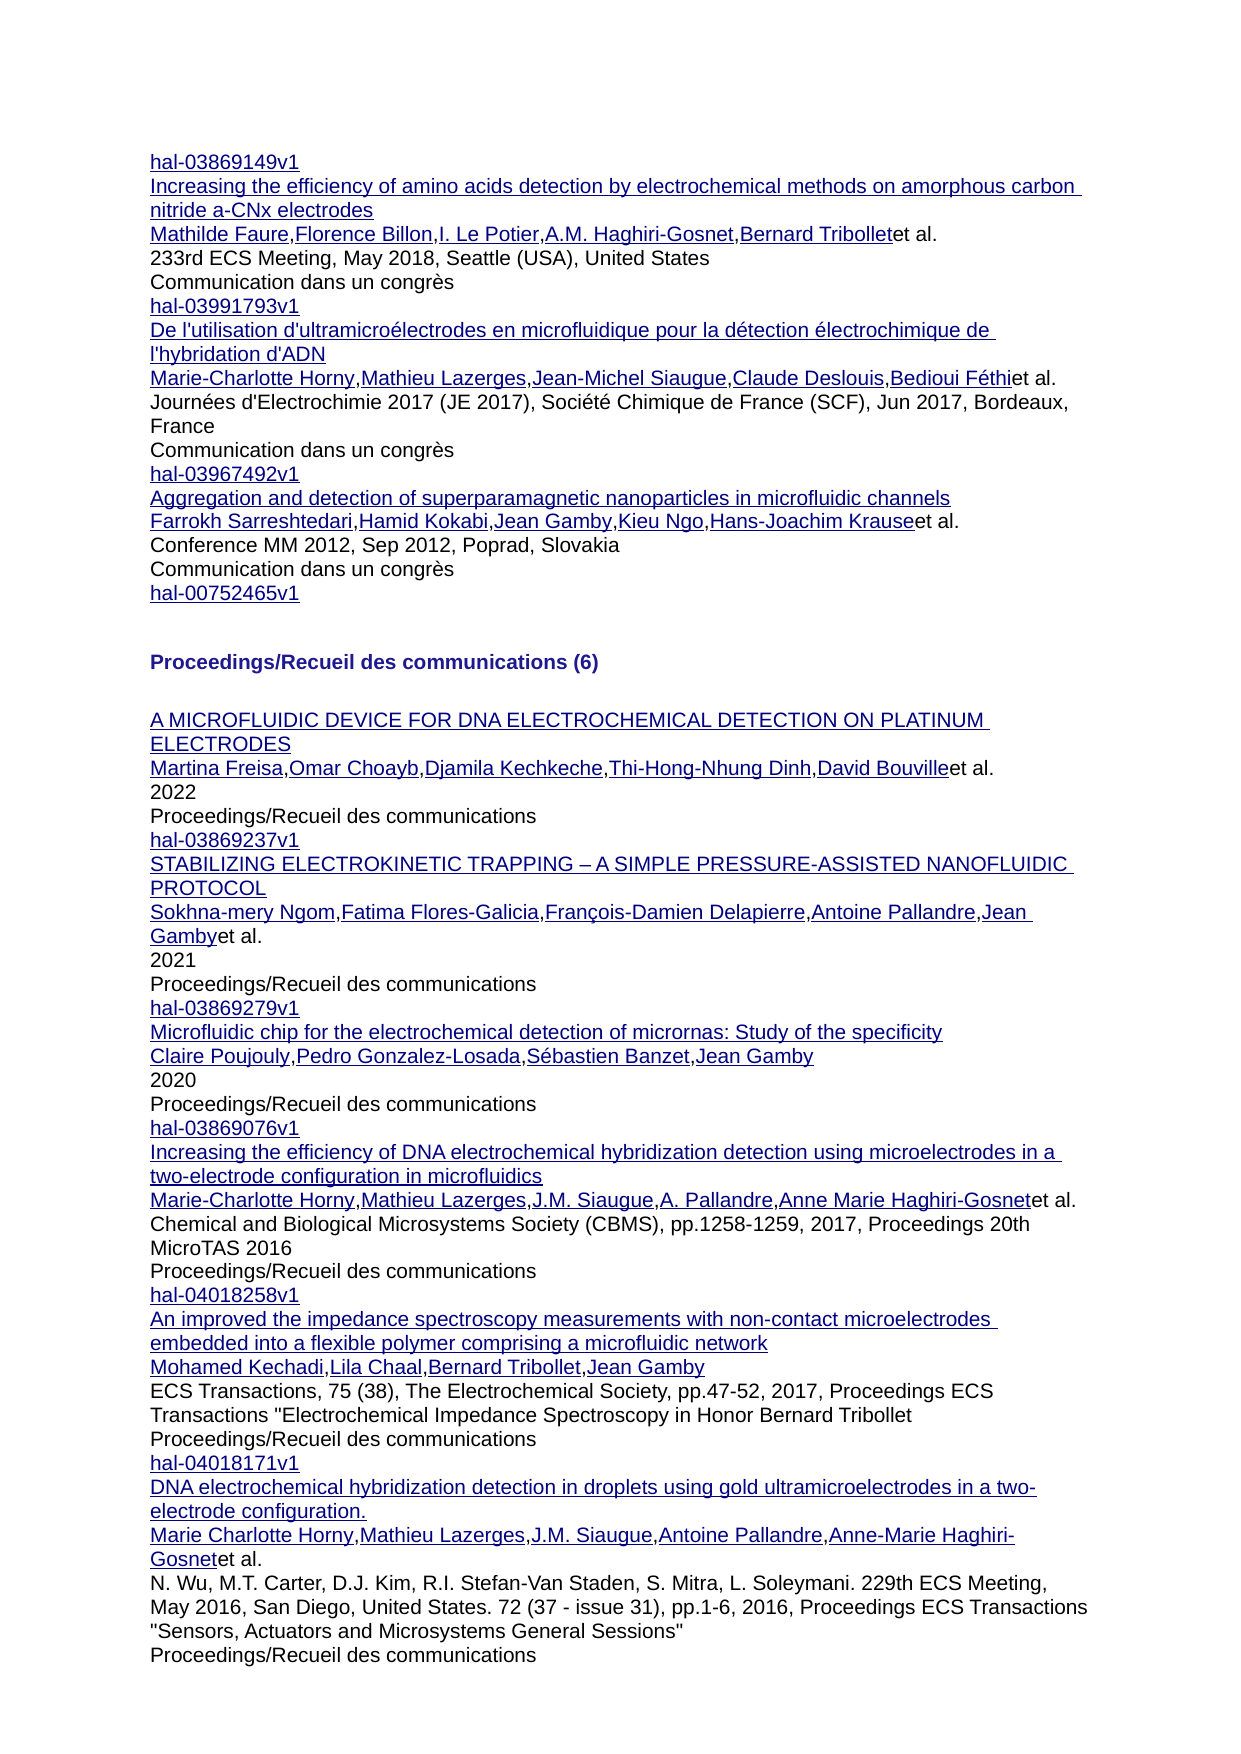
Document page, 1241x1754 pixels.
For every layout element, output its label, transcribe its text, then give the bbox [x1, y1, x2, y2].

table_cell Increasing the efficiency of DNA electrochemical hybridization detection using microelectrodes in a two-electrode configuration in microfluidics Marie-Charlotte Horny,Mathieu Lazerges,J.M. Siaugue,A. Pallandre,Anne Marie Haghiri-Gosnetet al. Chemical and Biological Microsystems Society (CBMS), pp.1258-1259, 2017, Proceedings 20th MicroTAS 2016 Proceedings/Recueil des communications hal-04018258v1 [150, 1140, 1090, 1307]
table_cell STABILIZING ELECTROKINETIC TRAPPING – A SIMPLE PRESSURE-ASSISTED NANOFLUIDIC PROTOCOL Sokhna‐mery Ngom,Fatima Flores-Galicia,François-Damien Delapierre,Antoine Pallandre,Jean Gambyet al. 2021 Proceedings/Recueil des communications hal-03869279v1 [150, 852, 1090, 1020]
table_header A MICROFLUIDIC DEVICE FOR DNA ELECTROCHEMICAL DETECTION ON PLATINUM ELECTRODES Martina Freisa,Omar Choayb,Djamila Kechkeche,Thi-Hong-Nhung Dinh,David Bouvilleet al. 2022 Proceedings/Recueil des communications hal-03869237v1 [150, 708, 1090, 852]
table_cell De l'utilisation d'ultramicroélectrodes en microfluidique pour la détection électrochimique de l'hybridation d'ADN Marie-Charlotte Horny,Mathieu Lazerges,Jean-Michel Siaugue,Claude Deslouis,Bedioui Féthiet al. Journées d'Electrochimie 2017 (JE 2017), Société Chimique de France (SCF), Jun 2017, Bordeaux, France Communication dans un congrès hal-03967492v1 [150, 318, 1090, 485]
subtitle Proceedings/Recueil des communications (6) [150, 650, 1090, 674]
table_cell DNA electrochemical hybridization detection in droplets using gold ultramicroelectrodes in a two-electrode configuration. Marie Charlotte Horny,Mathieu Lazerges,J.M. Siaugue,Antoine Pallandre,Anne-Marie Haghiri-Gosnetet al. N. Wu, M.T. Carter, D.J. Kim, R.I. Stefan-Van Staden, S. Mitra, L. Soleymani. 229th ECS Meeting, May 2016, San Diego, United States. 72 (37 - issue 31), pp.1-6, 2016, Proceedings ECS Transactions "Sensors, Actuators and Microsystems General Sessions" Proceedings/Recueil des communications [150, 1475, 1090, 1667]
table_cell hal-03869149v1 [150, 150, 1090, 174]
table_cell An improved the impedance spectroscopy measurements with non-contact microelectrodes embedded into a flexible polymer comprising a microfluidic network Mohamed Kechadi,Lila Chaal,Bernard Tribollet,Jean Gamby ECS Transactions, 75 (38), The Electrochemical Society, pp.47-52, 2017, Proceedings ECS Transactions "Electrochemical Impedance Spectroscopy in Honor Bernard Tribollet Proceedings/Recueil des communications hal-04018171v1 [150, 1307, 1090, 1475]
table_cell Aggregation and detection of superparamagnetic nanoparticles in microfluidic channels Farrokh Sarreshtedari,Hamid Kokabi,Jean Gamby,Kieu Ngo,Hans-Joachim Krauseet al. Conference MM 2012, Sep 2012, Poprad, Slovakia Communication dans un congrès hal-00752465v1 [150, 485, 1090, 605]
table_cell Increasing the efficiency of amino acids detection by electrochemical methods on amorphous carbon nitride a-CNx electrodes Mathilde Faure,Florence Billon,I. Le Potier,A.M. Haghiri-Gosnet,Bernard Tribolletet al. 233rd ECS Meeting, May 2018, Seattle (USA), United States Communication dans un congrès hal-03991793v1 [150, 174, 1090, 318]
table_cell Microfluidic chip for the electrochemical detection of micrornas: Study of the specificity Claire Poujouly,Pedro Gonzalez-Losada,Sébastien Banzet,Jean Gamby 2020 Proceedings/Recueil des communications hal-03869076v1 [150, 1020, 1090, 1139]
